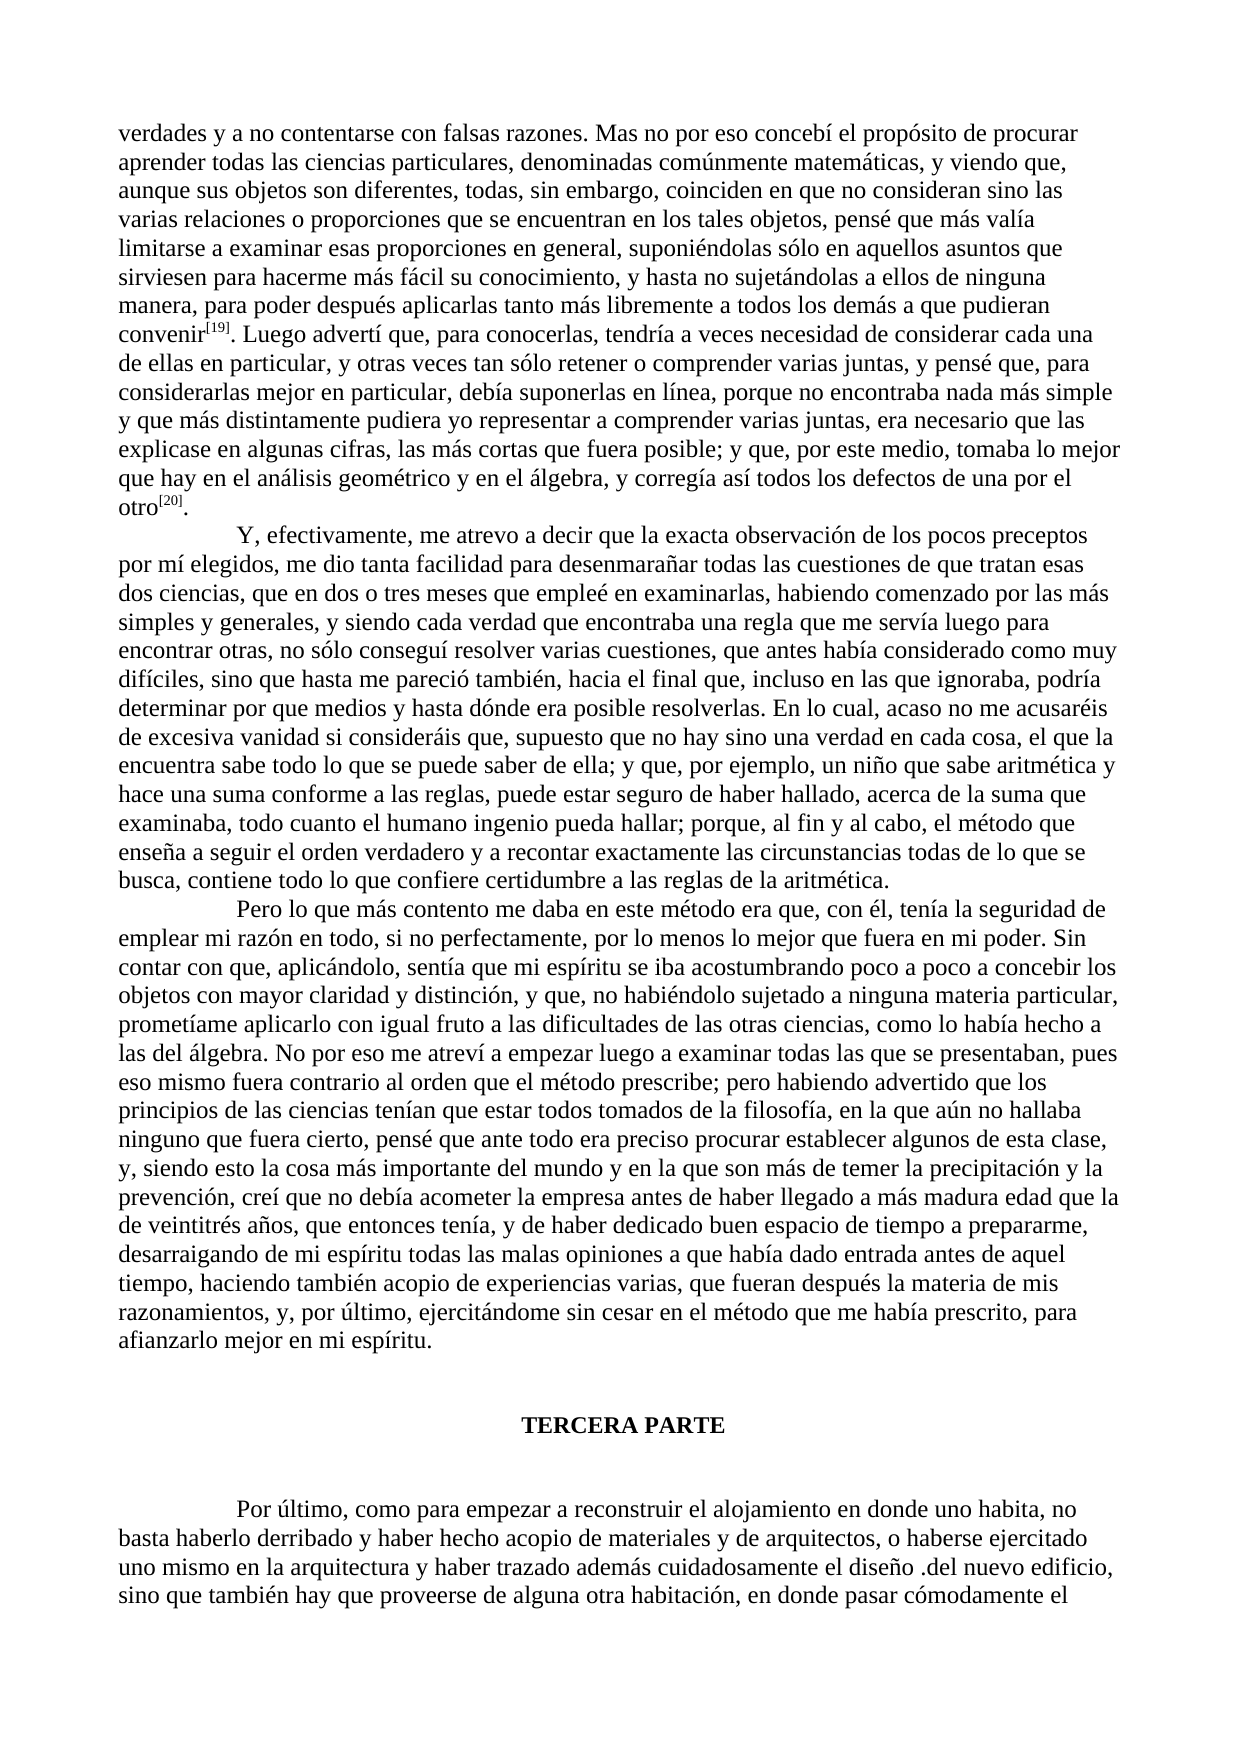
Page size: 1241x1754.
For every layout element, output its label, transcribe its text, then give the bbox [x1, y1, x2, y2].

text Pero lo que más contento me daba en este método era que, con él, tenía la seguridad de emplear mi razón en todo, si no perfectamente, por lo menos lo mejor que fuera en mi poder. Sin contar con que, aplicándolo, sentía que mi espíritu se iba acostumbrando poco a poco a concebir los objetos con mayor claridad y distinción, y que, no habiéndolo sujetado a ninguna materia particular, prometíame aplicarlo con igual fruto a las dificultades de las otras ciencias, como lo había hecho a las del álgebra. No por eso me atreví a empezar luego a examinar todas las que se presentaban, pues eso mismo fuera contrario al orden que el método prescribe; pero habiendo advertido que los principios de las ciencias tenían que estar todos tomados de la filosofía, en la que aún no hallaba ninguno que fuera cierto, pensé que ante todo era preciso procurar establecer algunos de esta clase, y, siendo esto la cosa más importante del mundo y en la que son más de temer la precipitación y la prevención, creí que no debía acometer la empresa antes de haber llegado a más madura edad que la de veintitrés años, que entonces tenía, y de haber dedicado buen espacio de tiempo a prepararme, desarraigando de mi espíritu todas las malas opiniones a que había dado entrada antes de aquel tiempo, haciendo también acopio de experiencias varias, que fueran después la materia de mis razonamientos, y, por último, ejercitándome sin cesar en el método que me había prescrito, para afianzarlo mejor en mi espíritu. [118, 894, 1122, 1354]
text Y, efectivamente, me atrevo a decir que la exacta observación de los pocos preceptos por mí elegidos, me dio tanta facilidad para desenmarañar todas las cuestiones de que tratan esas dos ciencias, que en dos o tres meses que empleé en examinarlas, habiendo comenzado por las más simples y generales, y siendo cada verdad que encontraba una regla que me servía luego para encontrar otras, no sólo conseguí resolver varias cuestiones, que antes había considerado como muy difíciles, sino que hasta me pareció también, hacia el final que, incluso en las que ignoraba, podría determinar por que medios y hasta dónde era posible resolverlas. En lo cual, acaso no me acusaréis de excesiva vanidad si consideráis que, supuesto que no hay sino una verdad en cada cosa, el que la encuentra sabe todo lo que se puede saber de ella; y que, por ejemplo, un niño que sabe aritmética y hace una suma conforme a las reglas, puede estar seguro de haber hallado, acerca de la suma que examinaba, todo cuanto el humano ingenio pueda hallar; porque, al fin y al cabo, el método que enseña a seguir el orden verdadero y a recontar exactamente las circunstancias todas de lo que se busca, contiene todo lo que confiere certidumbre a las reglas de la aritmética. [118, 521, 1122, 894]
text verdades y a no contentarse con falsas razones. Mas no por eso concebí el propósito de procurar aprender todas las ciencias particulares, denominadas comúnmente matemáticas, y viendo que, aunque sus objetos son diferentes, todas, sin embargo, coinciden en que no consideran sino las varias relaciones o proporciones que se encuentran en los tales objetos, pensé que más valía limitarse a examinar esas proporciones en general, suponiéndolas sólo en aquellos asuntos que sirviesen para hacerme más fácil su conocimiento, y hasta no sujetándolas a ellos de ninguna manera, para poder después aplicarlas tanto más libremente a todos los demás a que pudieran convenir[19]. Luego advertí que, para conocerlas, tendría a veces necesidad de considerar cada una de ellas en particular, y otras veces tan sólo retener o comprender varias juntas, y pensé que, para considerarlas mejor en particular, debía suponerlas en línea, porque no encontraba nada más simple y que más distintamente pudiera yo representar a comprender varias juntas, era necesario que las explicase en algunas cifras, las más cortas que fuera posible; y que, por este medio, tomaba lo mejor que hay en el análisis geométrico y en el álgebra, y corregía así todos los defectos de una por el otro[20]. [118, 118, 1122, 521]
text Por último, como para empezar a reconstruir el alojamiento en donde uno habita, no basta haberlo derribado y haber hecho acopio de materiales y de arquitectos, o haberse ejercitado uno mismo en la arquitectura y haber trazado además cuidadosamente el diseño .del nuevo edificio, sino que también hay que proveerse de alguna otra habitación, en donde pasar cómodamente el [118, 1494, 1122, 1609]
text TERCERA PARTE [118, 1411, 1122, 1438]
